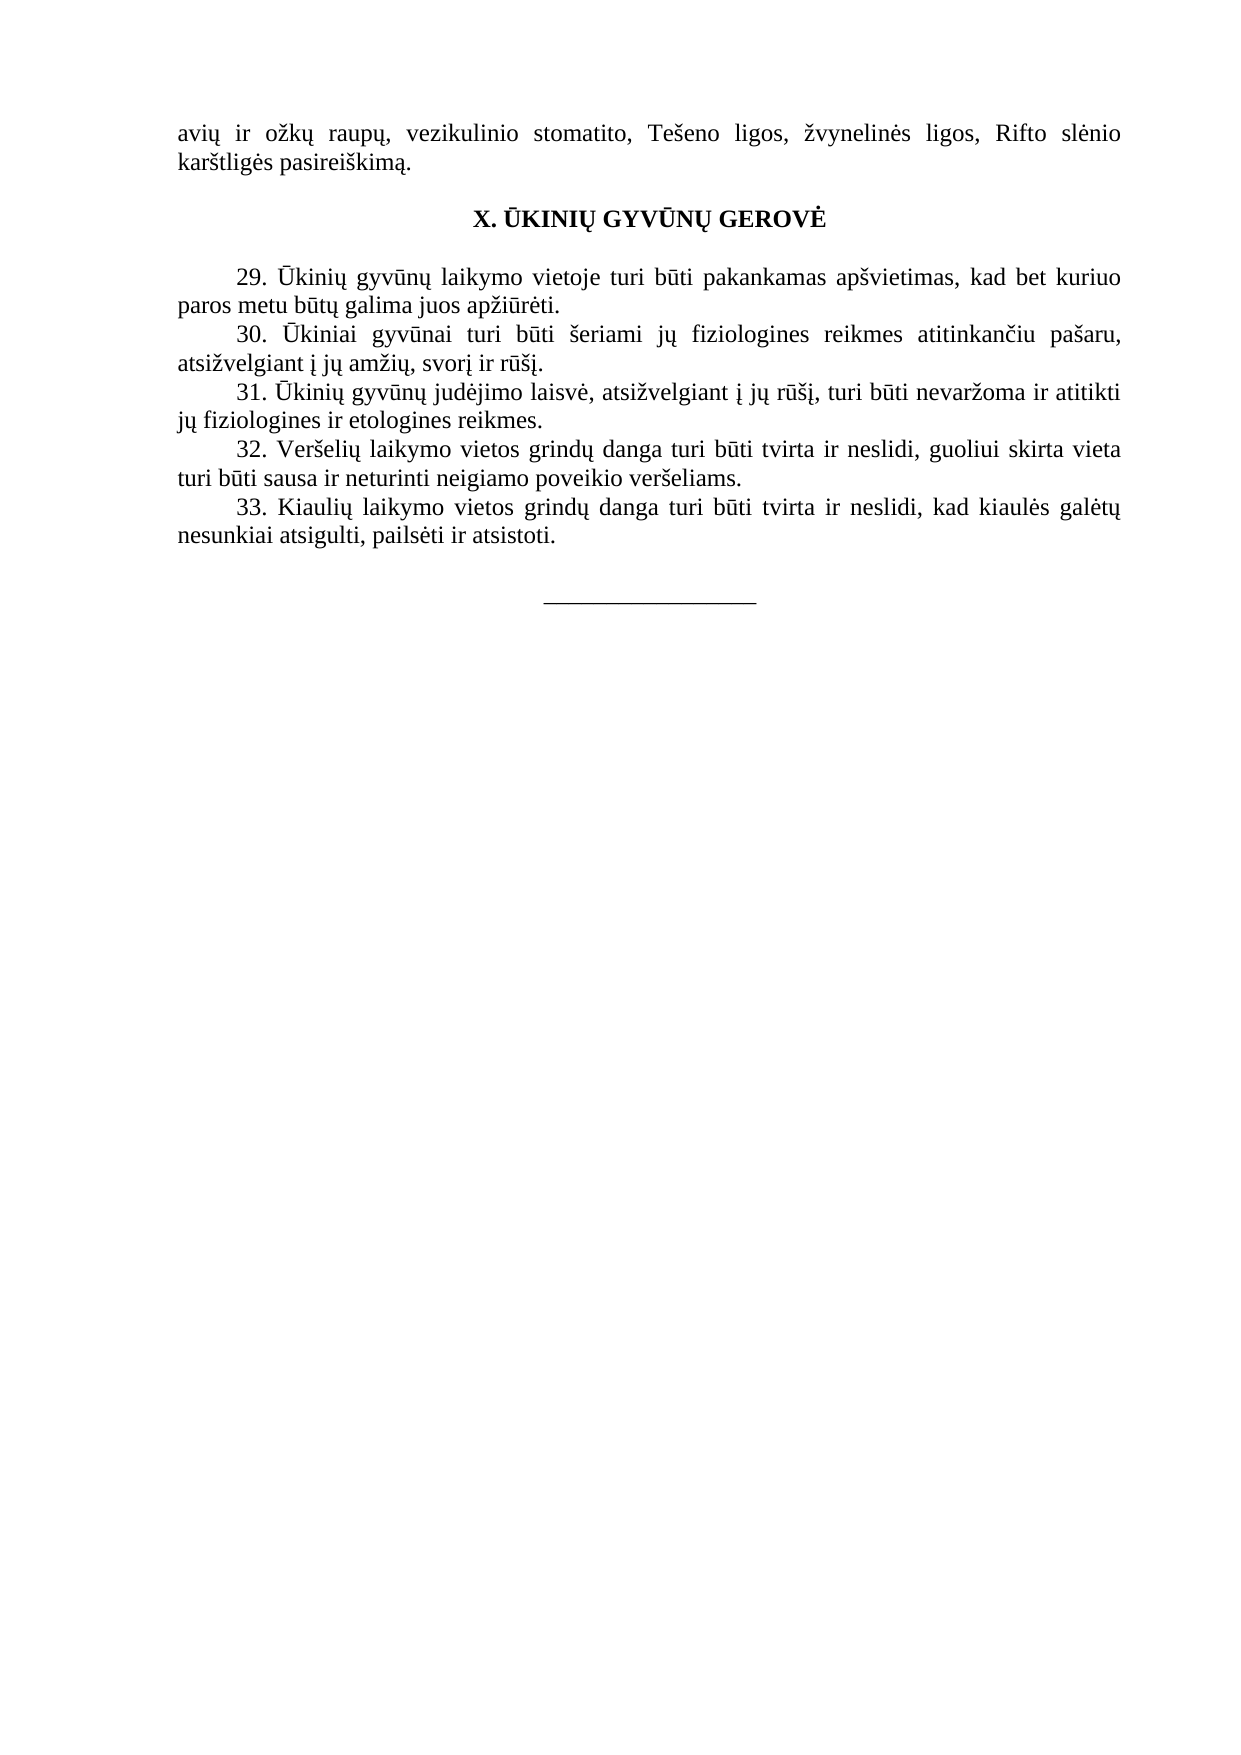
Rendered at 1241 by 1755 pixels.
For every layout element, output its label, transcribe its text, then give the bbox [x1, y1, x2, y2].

text 33. Kiaulių laikymo vietos grindų danga turi būti tvirta ir neslidi, kad kiaulės galėtų nesunkiai atsigulti, pailsėti ir atsistoti. [177, 492, 1122, 549]
text 31. Ūkinių gyvūnų judėjimo laisvė, atsižvelgiant į jų rūšį, turi būti nevaržoma ir atitikti jų fiziologines ir etologines reikmes. [177, 377, 1122, 434]
text _________________ [177, 578, 1122, 607]
text 29. Ūkinių gyvūnų laikymo vietoje turi būti pakankamas apšvietimas, kad bet kuriuo paros metu būtų galima juos apžiūrėti. [177, 262, 1122, 319]
text avių ir ožkų raupų, vezikulinio stomatito, Tešeno ligos, žvynelinės ligos, Rifto slėnio karštligės pasireiškimą. [177, 118, 1122, 176]
text 30. Ūkiniai gyvūnai turi būti šeriami jų fiziologines reikmes atitinkančiu pašaru, atsižvelgiant į jų amžių, svorį ir rūšį. [177, 319, 1122, 377]
text X. ŪKINIŲ GYVŪNŲ GEROVĖ [177, 204, 1122, 233]
text 32. Veršelių laikymo vietos grindų danga turi būti tvirta ir neslidi, guoliui skirta vieta turi būti sausa ir neturinti neigiamo poveikio veršeliams. [177, 434, 1122, 492]
